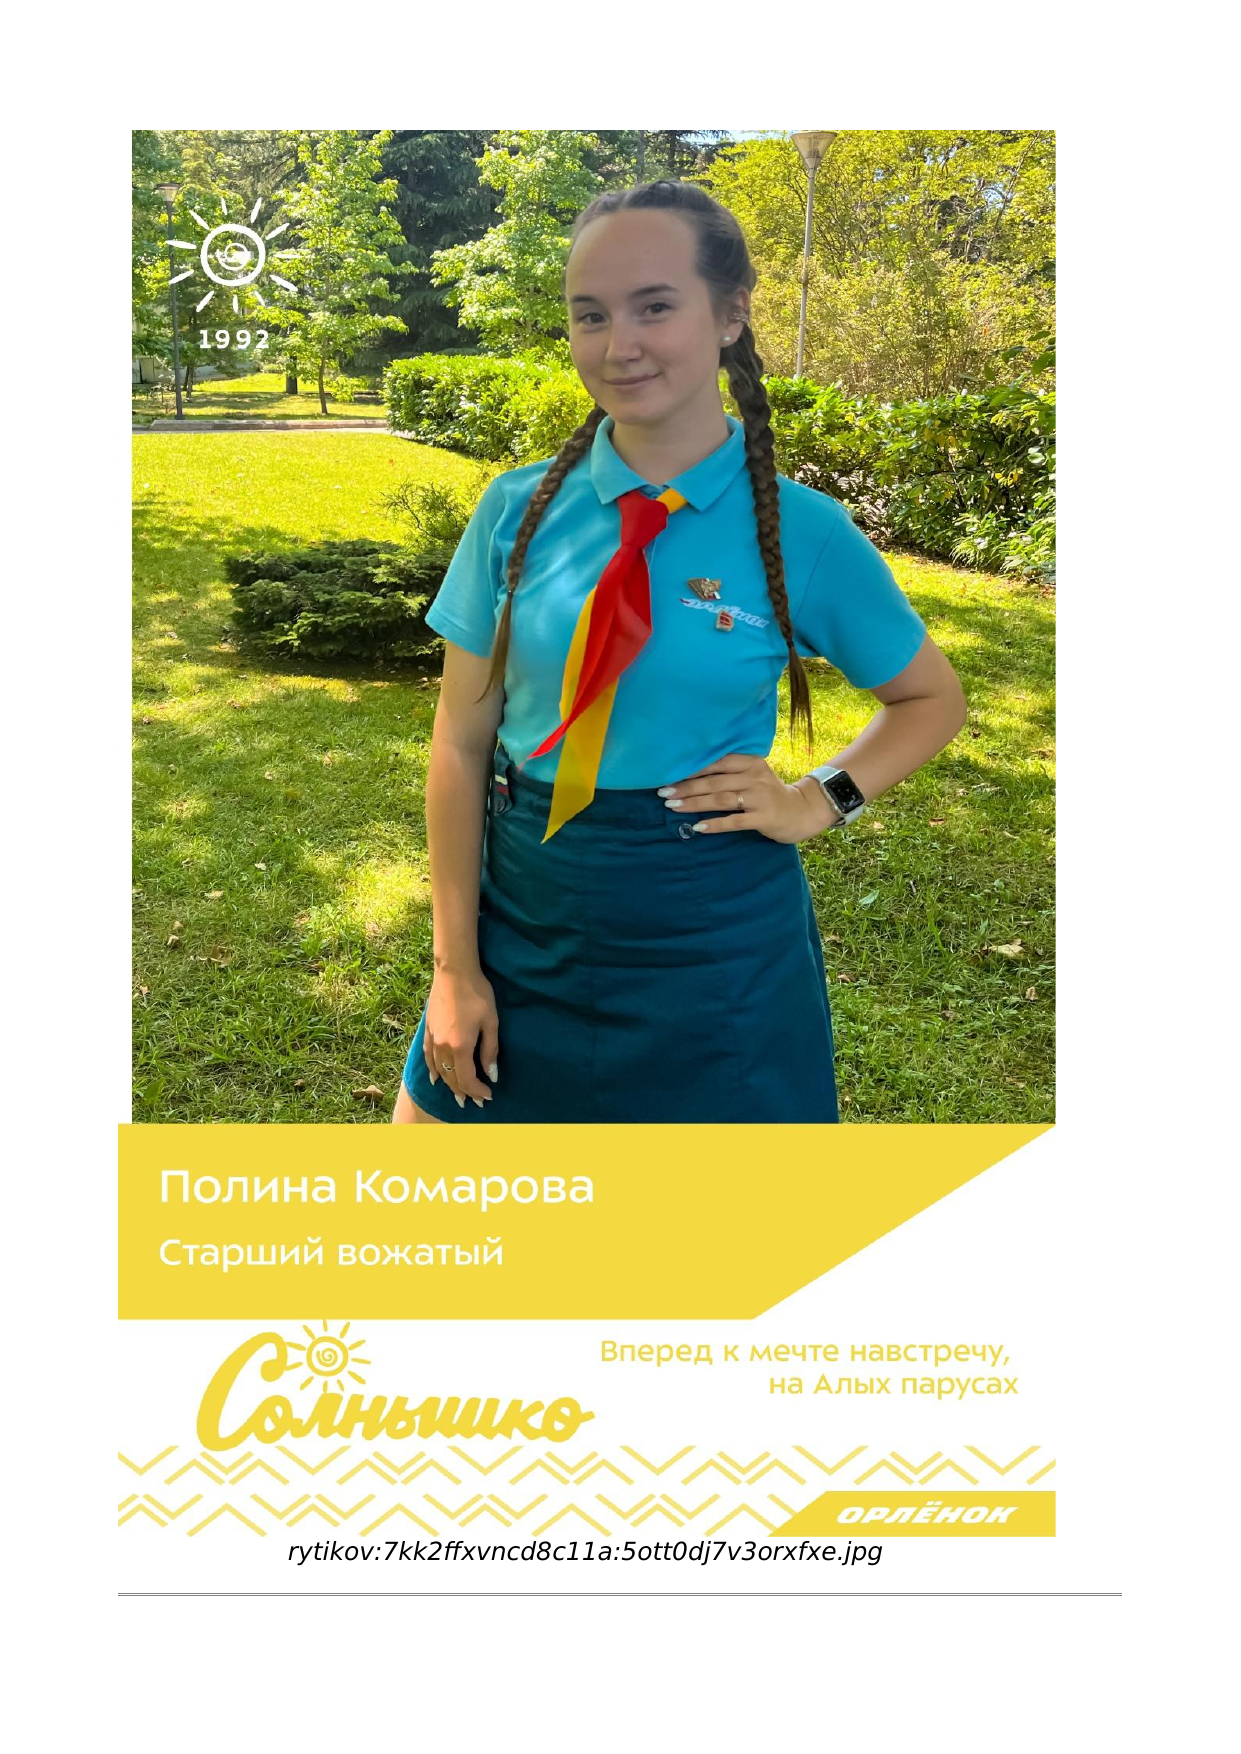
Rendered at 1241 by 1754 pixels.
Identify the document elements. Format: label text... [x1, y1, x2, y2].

picture [118, 130, 1056, 1537]
text rytikov:7kk2ffxvncd8c11a:5ott0dj7v3orxfxe.jpg [118, 1537, 1056, 1566]
